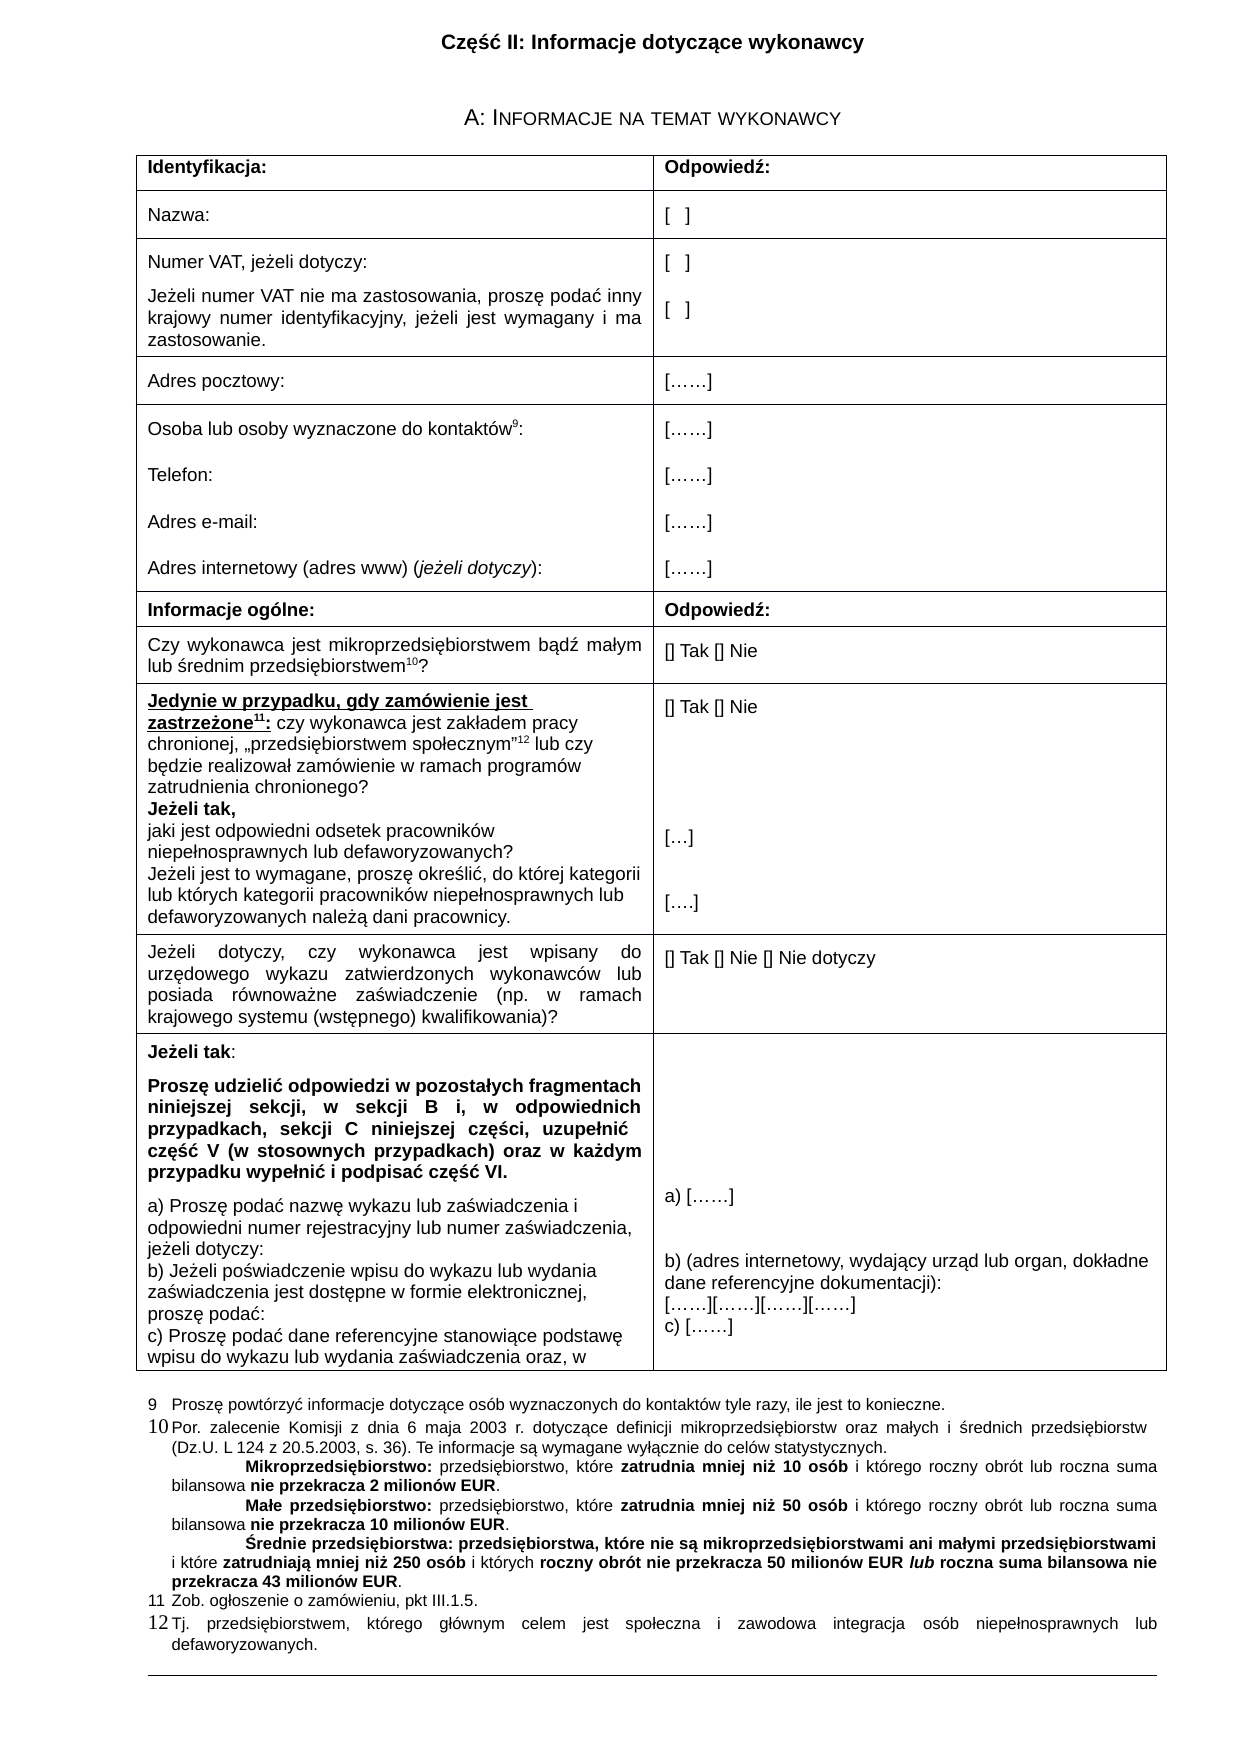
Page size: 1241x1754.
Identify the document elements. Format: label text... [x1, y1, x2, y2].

table_header Identyfikacja: [137, 156, 653, 190]
table_cell [ ] [ ] [654, 239, 1166, 356]
title A: Informacje na temat wykonawcy [148, 103, 1157, 130]
table_cell Nazwa: [137, 191, 653, 238]
table_header Odpowiedź: [654, 156, 1166, 190]
table_cell a) [……] b) (adres internetowy, wydający urząd lub organ, dokładne dane referencyjne dokumentacji): [……][……][……][……] c) [……] [654, 1034, 1166, 1370]
table_cell Jeżeli tak: Proszę udzielić odpowiedzi w pozostałych fragmentach niniejszej sekcji, w sekcji B i, w odpowiednich przypadkach, sekcji C niniejszej części, uzupełnić część V (w stosownych przypadkach) oraz w każdym przypadku wypełnić i podpisać część VI. a) Proszę podać nazwę wykazu lub zaświadczenia i odpowiedni numer rejestracyjny lub numer zaświadczenia, jeżeli dotyczy: b) Jeżeli poświadczenie wpisu do wykazu lub wydania zaświadczenia jest dostępne w formie elektronicznej, proszę podać: c) Proszę podać dane referencyjne stanowiące podstawę wpisu do wykazu lub wydania zaświadczenia oraz, w stosownych przypadkach, klasyfikację nadaną w urzędowym wykazie: d) Czy wpis do wykazu lub wydane zaświadczenie obejmują wszystkie wymagane kryteria kwalifikacji? Jeżeli nie: Proszę dodatkowo uzupełnić brakujące informacje w części IV w sekcjach A, B, C lub D, w zależności od przypadku. WYŁĄCZNIE jeżeli jest to wymagane w stosownym ogłoszeniu lub dokumentach zamówienia: e) Czy wykonawca będzie w stanie przedstawić zaświadczenie odnoszące się do płatności składek na ubezpieczenie społeczne i podatków lub przedstawić informacje, które umożliwią instytucji zamawiającej lub podmiotowi zamawiającemu uzyskanie tego zaświadczenia bezpośrednio za pomocą bezpłatnej krajowej bazy danych w dowolnym państwie członkowskim? Jeżeli odnośna dokumentacja jest dostępna w formie elektronicznej, proszę wskazać: [137, 1034, 653, 1370]
table_cell Jeżeli dotyczy, czy wykonawca jest wpisany do urzędowego wykazu zatwierdzonych wykonawców lub posiada równoważne zaświadczenie (np. w ramach krajowego systemu (wstępnego) kwalifikowania)? [137, 935, 653, 1033]
table_cell [] Tak [] Nie [] Nie dotyczy [654, 935, 1166, 1033]
table_cell [] Tak [] Nie […] [….] [654, 684, 1166, 933]
table_cell [ ] [654, 191, 1166, 238]
table_cell Jedynie w przypadku, gdy zamówienie jest zastrzeżone: czy wykonawca jest zakładem pracy chronionej, „przedsiębiorstwem społecznym” lub czy będzie realizował zamówienie w ramach programów zatrudnienia chronionego? Jeżeli tak, jaki jest odpowiedni odsetek pracowników niepełnosprawnych lub defaworyzowanych? Jeżeli jest to wymagane, proszę określić, do której kategorii lub których kategorii pracowników niepełnosprawnych lub defaworyzowanych należą dani pracownicy. [137, 684, 653, 933]
table_cell [] Tak [] Nie [654, 627, 1166, 683]
table_cell Numer VAT, jeżeli dotyczy: Jeżeli numer VAT nie ma zastosowania, proszę podać inny krajowy numer identyfikacyjny, jeżeli jest wymagany i ma zastosowanie. [137, 239, 653, 356]
table_cell Informacje ogólne: [137, 592, 653, 626]
title Część II: Informacje dotyczące wykonawcy [148, 29, 1157, 53]
table_cell [……] [654, 357, 1166, 404]
table_cell Czy wykonawca jest mikroprzedsiębiorstwem bądź małym lub średnim przedsiębiorstwem? [137, 627, 653, 683]
table_cell Adres pocztowy: [137, 357, 653, 404]
table_cell Osoba lub osoby wyznaczone do kontaktów: Telefon: Adres e-mail: Adres internetowy (adres www) (jeżeli dotyczy): [137, 405, 653, 591]
table_cell [……] [……] [……] [……] [654, 405, 1166, 591]
table_cell Odpowiedź: [654, 592, 1166, 626]
